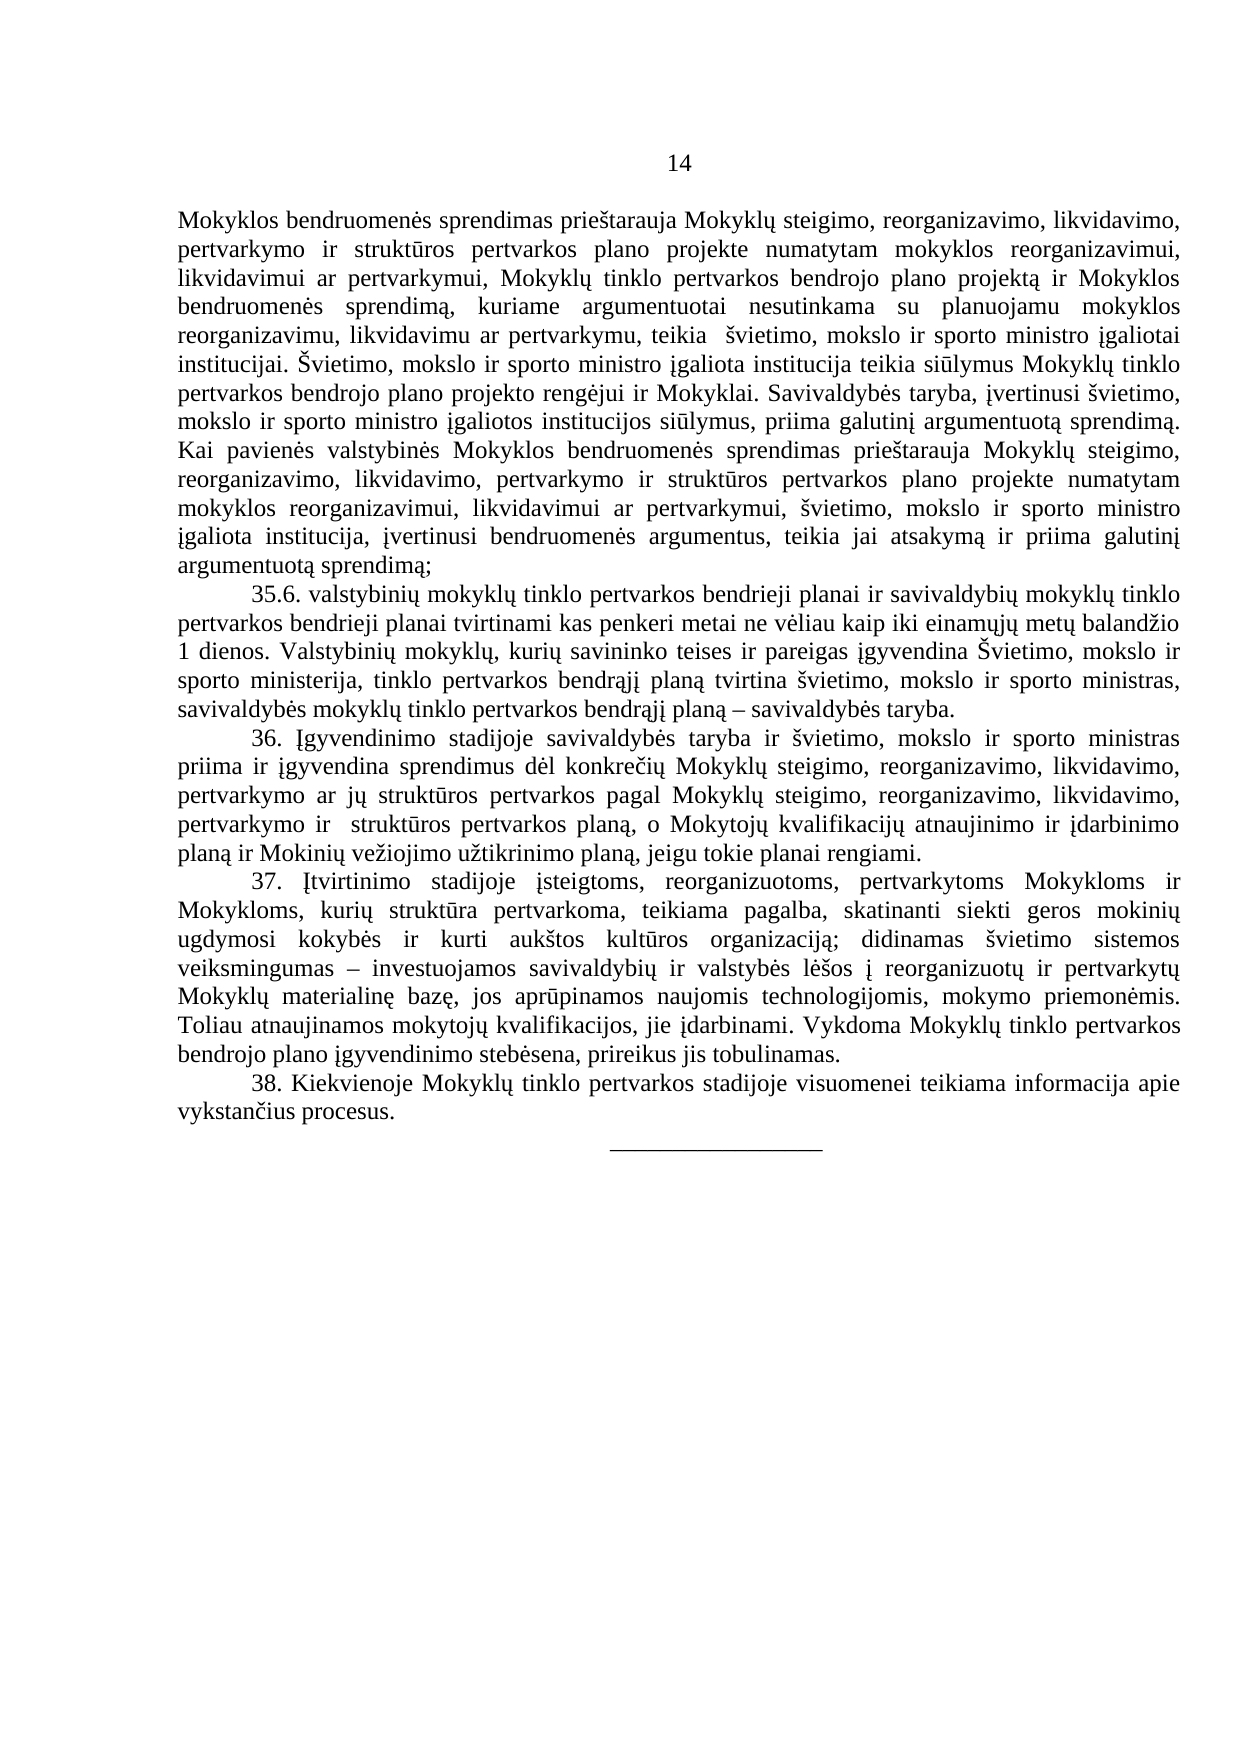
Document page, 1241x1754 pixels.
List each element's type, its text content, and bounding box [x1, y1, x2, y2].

text 35.6. valstybinių mokyklų tinklo pertvarkos bendrieji planai ir savivaldybių mokyklų tinklo pertvarkos bendrieji planai tvirtinami kas penkeri metai ne vėliau kaip iki einamųjų metų balandžio 1 dienos. Valstybinių mokyklų, kurių savininko teises ir pareigas įgyvendina Švietimo, mokslo ir sporto ministerija, tinklo pertvarkos bendrąjį planą tvirtina švietimo, mokslo ir sporto ministras, savivaldybės mokyklų tinklo pertvarkos bendrąjį planą – savivaldybės taryba. [177, 579, 1181, 723]
text 36. Įgyvendinimo stadijoje savivaldybės taryba ir švietimo, mokslo ir sporto ministras priima ir įgyvendina sprendimus dėl konkrečių Mokyklų steigimo, reorganizavimo, likvidavimo, pertvarkymo ar jų struktūros pertvarkos pagal Mokyklų steigimo, reorganizavimo, likvidavimo, pertvarkymo ir struktūros pertvarkos planą, o Mokytojų kvalifikacijų atnaujinimo ir įdarbinimo planą ir Mokinių vežiojimo užtikrinimo planą, jeigu tokie planai rengiami. [177, 723, 1181, 866]
text 38. Kiekvienoje Mokyklų tinklo pertvarkos stadijoje visuomenei teikiama informacija apie vykstančius procesus. [177, 1068, 1181, 1125]
text 37. Įtvirtinimo stadijoje įsteigtoms, reorganizuotoms, pertvarkytoms Mokykloms ir Mokykloms, kurių struktūra pertvarkoma, teikiama pagalba, skatinanti siekti geros mokinių ugdymosi kokybės ir kurti aukštos kultūros organizaciją; didinamas švietimo sistemos veiksmingumas – investuojamos savivaldybių ir valstybės lėšos į reorganizuotų ir pertvarkytų Mokyklų materialinę bazę, jos aprūpinamos naujomis technologijomis, mokymo priemonėmis. Toliau atnaujinamos mokytojų kvalifikacijos, jie įdarbinami. Vykdoma Mokyklų tinklo pertvarkos bendrojo plano įgyvendinimo stebėsena, prireikus jis tobulinamas. [177, 866, 1181, 1068]
text Mokyklos bendruomenės sprendimas prieštarauja Mokyklų steigimo, reorganizavimo, likvidavimo, pertvarkymo ir struktūros pertvarkos plano projekte numatytam mokyklos reorganizavimui, likvidavimui ar pertvarkymui, Mokyklų tinklo pertvarkos bendrojo plano projektą ir Mokyklos bendruomenės sprendimą, kuriame argumentuotai nesutinkama su planuojamu mokyklos reorganizavimu, likvidavimu ar pertvarkymu, teikia švietimo, mokslo ir sporto ministro įgaliotai institucijai. Švietimo, mokslo ir sporto ministro įgaliota institucija teikia siūlymus Mokyklų tinklo pertvarkos bendrojo plano projekto rengėjui ir Mokyklai. Savivaldybės taryba, įvertinusi švietimo, mokslo ir sporto ministro įgaliotos institucijos siūlymus, priima galutinį argumentuotą sprendimą. Kai pavienės valstybinės Mokyklos bendruomenės sprendimas prieštarauja Mokyklų steigimo, reorganizavimo, likvidavimo, pertvarkymo ir struktūros pertvarkos plano projekte numatytam mokyklos reorganizavimui, likvidavimui ar pertvarkymui, švietimo, mokslo ir sporto ministro įgaliota institucija, įvertinusi bendruomenės argumentus, teikia jai atsakymą ir priima galutinį argumentuotą sprendimą; [177, 205, 1181, 579]
text _________________ [177, 1125, 1181, 1154]
